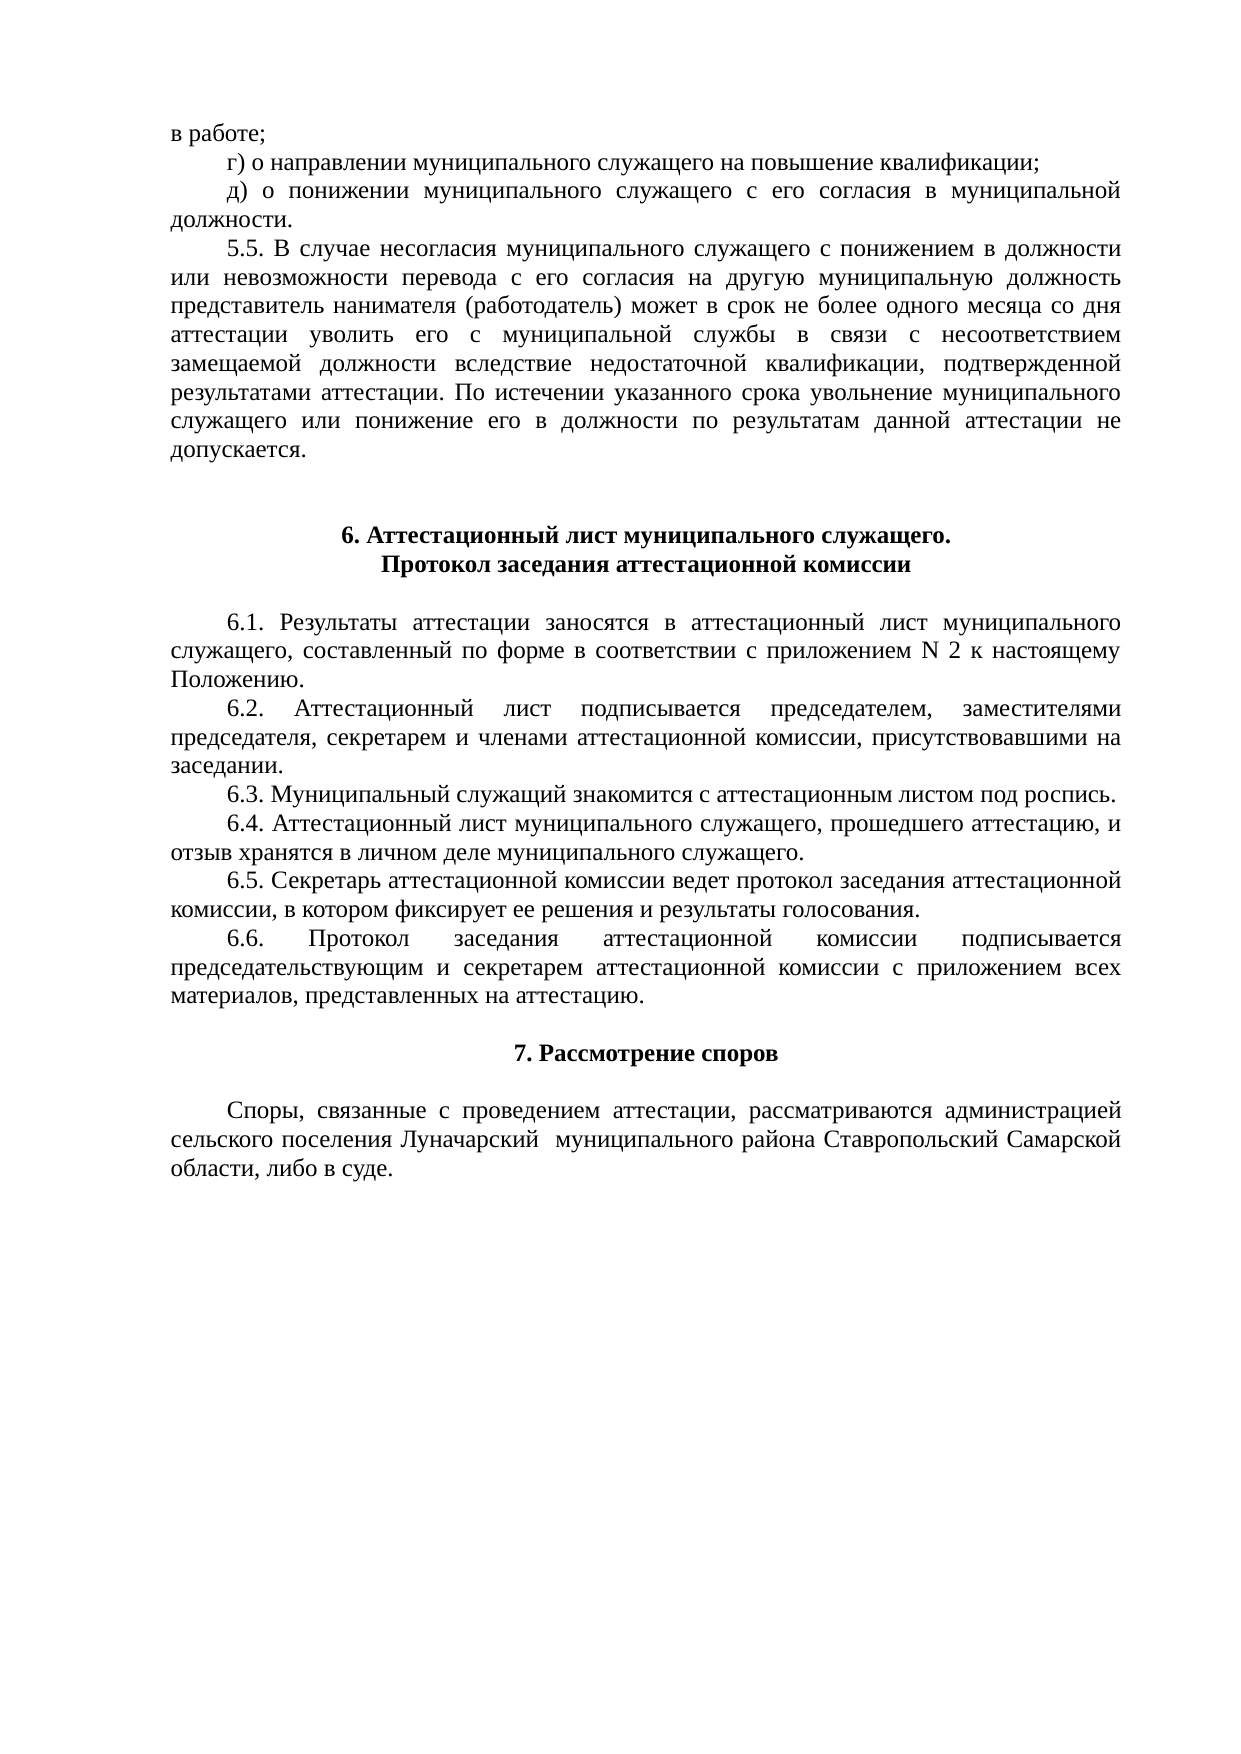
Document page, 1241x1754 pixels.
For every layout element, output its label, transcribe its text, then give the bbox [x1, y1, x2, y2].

list 6. Аттестационный лист муниципального служащего. [170, 521, 1122, 549]
list Протокол заседания аттестационной комиссии [170, 549, 1122, 578]
list 6.2. Аттестационный лист подписывается председателем, заместителями председателя, секретарем и членами аттестационной комиссии, присутствовавшими на заседании. [170, 693, 1122, 779]
list г) о направлении муниципального служащего на повышение квалификации; [170, 147, 1122, 176]
list 6.5. Секретарь аттестационной комиссии ведет протокол заседания аттестационной комиссии, в котором фиксирует ее решения и результаты голосования. [170, 866, 1122, 923]
list 6.6. Протокол заседания аттестационной комиссии подписывается председательствующим и секретарем аттестационной комиссии с приложением всех материалов, представленных на аттестацию. [170, 923, 1122, 1009]
list 6.4. Аттестационный лист муниципального служащего, прошедшего аттестацию, и отзыв хранятся в личном деле муниципального служащего. [170, 808, 1122, 866]
list Споры, связанные с проведением аттестации, рассматриваются администрацией сельского поселения Луначарский муниципального района Ставропольский Самарской области, либо в суде. [170, 1096, 1122, 1182]
list 6.1. Результаты аттестации заносятся в аттестационный лист муниципального служащего, составленный по форме в соответствии с приложением N 2 к настоящему Положению. [170, 607, 1122, 693]
list 5.5. В случае несогласия муниципального служащего с понижением в должности или невозможности перевода с его согласия на другую муниципальную должность представитель нанимателя (работодатель) может в срок не более одного месяца со дня аттестации уволить его с муниципальной службы в связи с несоответствием замещаемой должности вследствие недостаточной квалификации, подтвержденной результатами аттестации. По истечении указанного срока увольнение муниципального служащего или понижение его в должности по результатам данной аттестации не допускается. [170, 233, 1122, 463]
list в работе; [170, 118, 1122, 147]
list 6.3. Муниципальный служащий знакомится с аттестационным листом под роспись. [170, 779, 1122, 808]
list д) о понижении муниципального служащего с его согласия в муниципальной должности. [170, 176, 1122, 233]
list 7. Рассмотрение споров [170, 1038, 1122, 1067]
